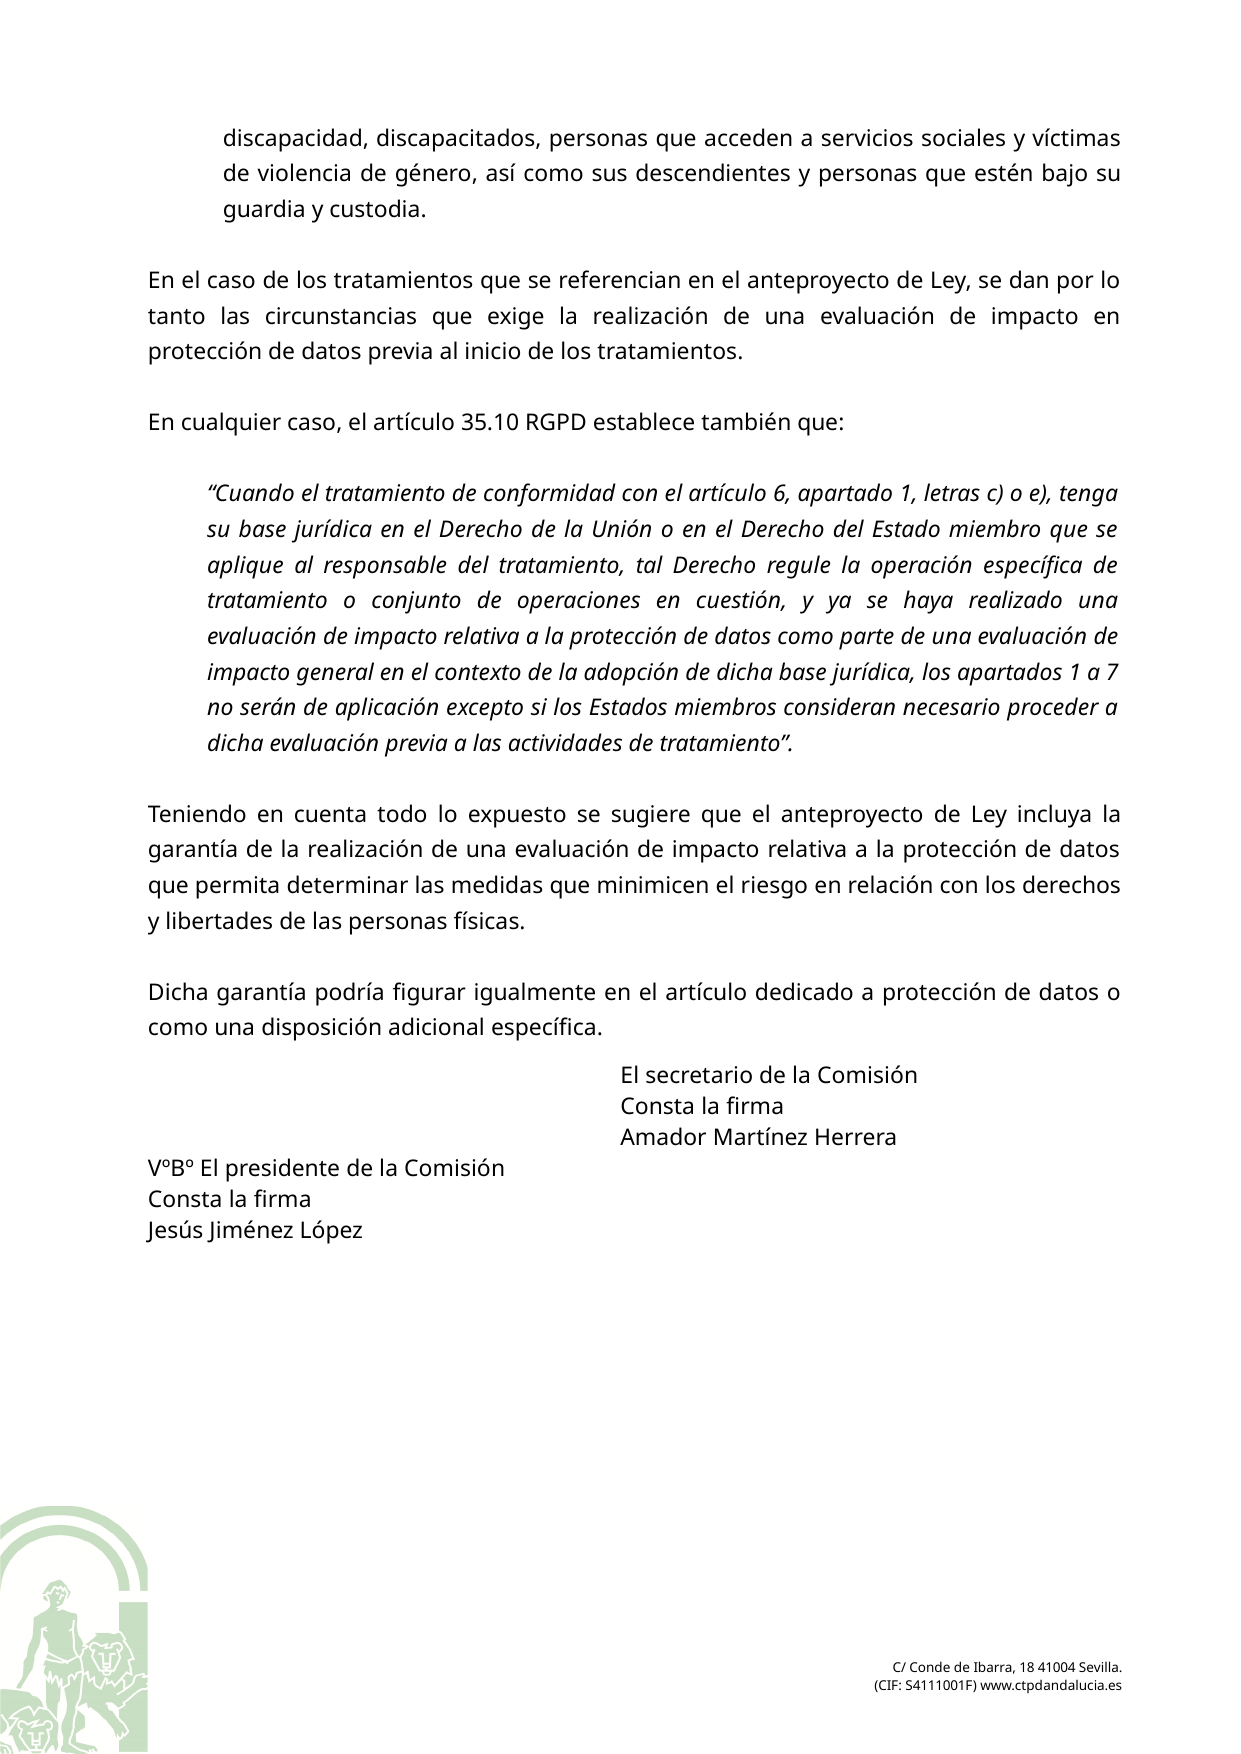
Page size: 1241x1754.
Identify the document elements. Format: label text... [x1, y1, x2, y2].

text Consta la firma [148, 1090, 1122, 1121]
text Dicha garantía podría figurar igualmente en el artículo dedicado a protección de datos o como una disposición adicional específica. [148, 976, 1122, 1042]
text En el caso de los tratamientos que se referencian en el anteproyecto de Ley, se dan por lo tanto las circunstancias que exige la realización de una evaluación de impacto en protección de datos previa al inicio de los tratamientos. [148, 264, 1122, 366]
text El secretario de la Comisión [148, 1059, 1122, 1090]
text VºBº El presidente de la Comisión [148, 1152, 1122, 1183]
text “Cuando el tratamiento de conformidad con el artículo 6, apartado 1, letras c) o e), tenga su base jurídica en el Derecho de la Unión o en el Derecho del Estado miembro que se aplique al responsable del tratamiento, tal Derecho regule la operación específica de tratamiento o conjunto de operaciones en cuestión, y ya se haya realizado una evaluación de impacto relativa a la protección de datos como parte de una evaluación de impacto general en el contexto de la adopción de dicha base jurídica, los apartados 1 a 7 no serán de aplicación excepto si los Estados miembros consideran necesario proceder a dicha evaluación previa a las actividades de tratamiento”. [207, 477, 1122, 758]
text Consta la firma [148, 1183, 1122, 1214]
text Teniendo en cuenta todo lo expuesto se sugiere que el anteproyecto de Ley incluya la garantía de la realización de una evaluación de impacto relativa a la protección de datos que permita determinar las medidas que minimicen el riesgo en relación con los derechos y libertades de las personas físicas. [148, 798, 1122, 936]
list discapacidad, discapacitados, personas que acceden a servicios sociales y víctimas de violencia de género, así como sus descendientes y personas que estén bajo su guardia y custodia. [185, 122, 1122, 224]
text Amador Martínez Herrera [148, 1121, 1122, 1152]
text En cualquier caso, el artículo 35.10 RGPD establece también que: [148, 406, 1122, 437]
text Jesús Jiménez López [148, 1214, 1122, 1245]
